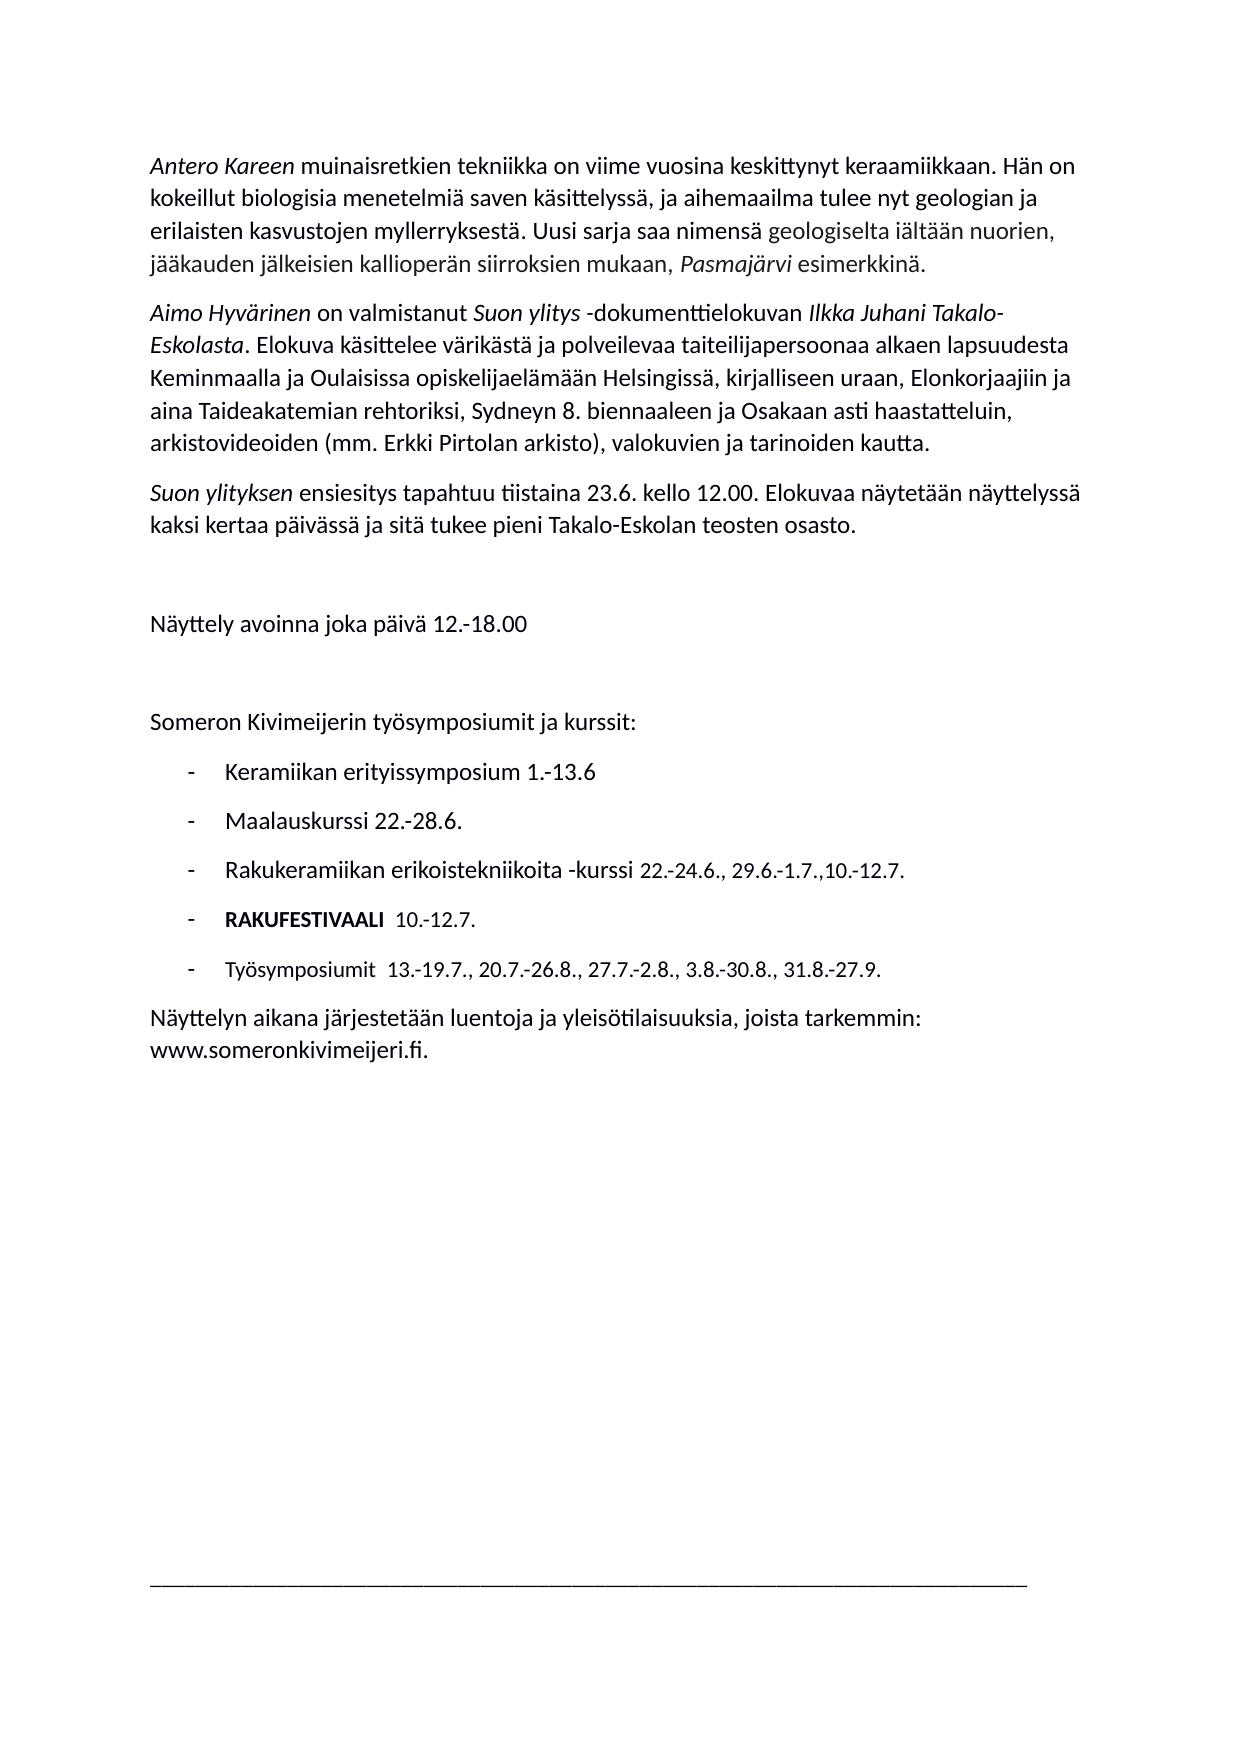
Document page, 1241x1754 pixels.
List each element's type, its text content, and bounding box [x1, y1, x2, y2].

text Someron Kivimeijerin työsymposiumit ja kurssit: [150, 706, 1090, 737]
text Antero Kareen muinaisretkien tekniikka on viime vuosina keskittynyt keraamiikkaan. Hän on kokeillut biologisia menetelmiä saven käsittelyssä, ja aihemaailma tulee nyt geologian ja erilaisten kasvustojen myllerryksestä. Uusi sarja saa nimensä geologiselta iältään nuorien, jääkauden jälkeisien kallioperän siirroksien mukaan, Pasmajärvi esimerkkinä. [150, 150, 1090, 278]
text Aimo Hyvärinen on valmistanut Suon ylitys -dokumenttielokuvan Ilkka Juhani Takalo-Eskolasta. Elokuva käsittelee värikästä ja polveilevaa taiteilijapersoonaa alkaen lapsuudesta Keminmaalla ja Oulaisissa opiskelijaelämään Helsingissä, kirjalliseen uraan, Elonkorjaajiin ja aina Taideakatemian rehtoriksi, Sydneyn 8. biennaaleen ja Osakaan asti haastatteluin, arkistovideoiden (mm. Erkki Pirtolan arkisto), valokuvien ja tarinoiden kautta. [150, 297, 1090, 458]
list Rakukeramiikan erikoistekniikoita -kurssi 22.-24.6., 29.6.-1.7.,10.-12.7. [187, 854, 1090, 885]
list Työsymposiumit 13.-19.7., 20.7.-26.8., 27.7.-2.8., 3.8.-30.8., 31.8.-27.9. [187, 953, 1090, 983]
text _____________________________________________________________________________ [150, 1562, 1090, 1590]
list Maalauskurssi 22.-28.6. [187, 805, 1090, 836]
text Näyttelyn aikana järjestetään luentoja ja yleisötilaisuuksia, joista tarkemmin: www.someronkivimeijeri.fi. [150, 1002, 1090, 1065]
list RAKUFESTIVAALI 10.-12.7. [187, 903, 1090, 934]
list Keramiikan erityissymposium 1.-13.6 [187, 756, 1090, 786]
text Suon ylityksen ensiesitys tapahtuu tiistaina 23.6. kello 12.00. Elokuvaa näytetään näyttelyssä kaksi kertaa päivässä ja sitä tukee pieni Takalo-Eskolan teosten osasto. [150, 477, 1090, 540]
text Näyttely avoinna joka päivä 12.-18.00 [150, 608, 1090, 638]
